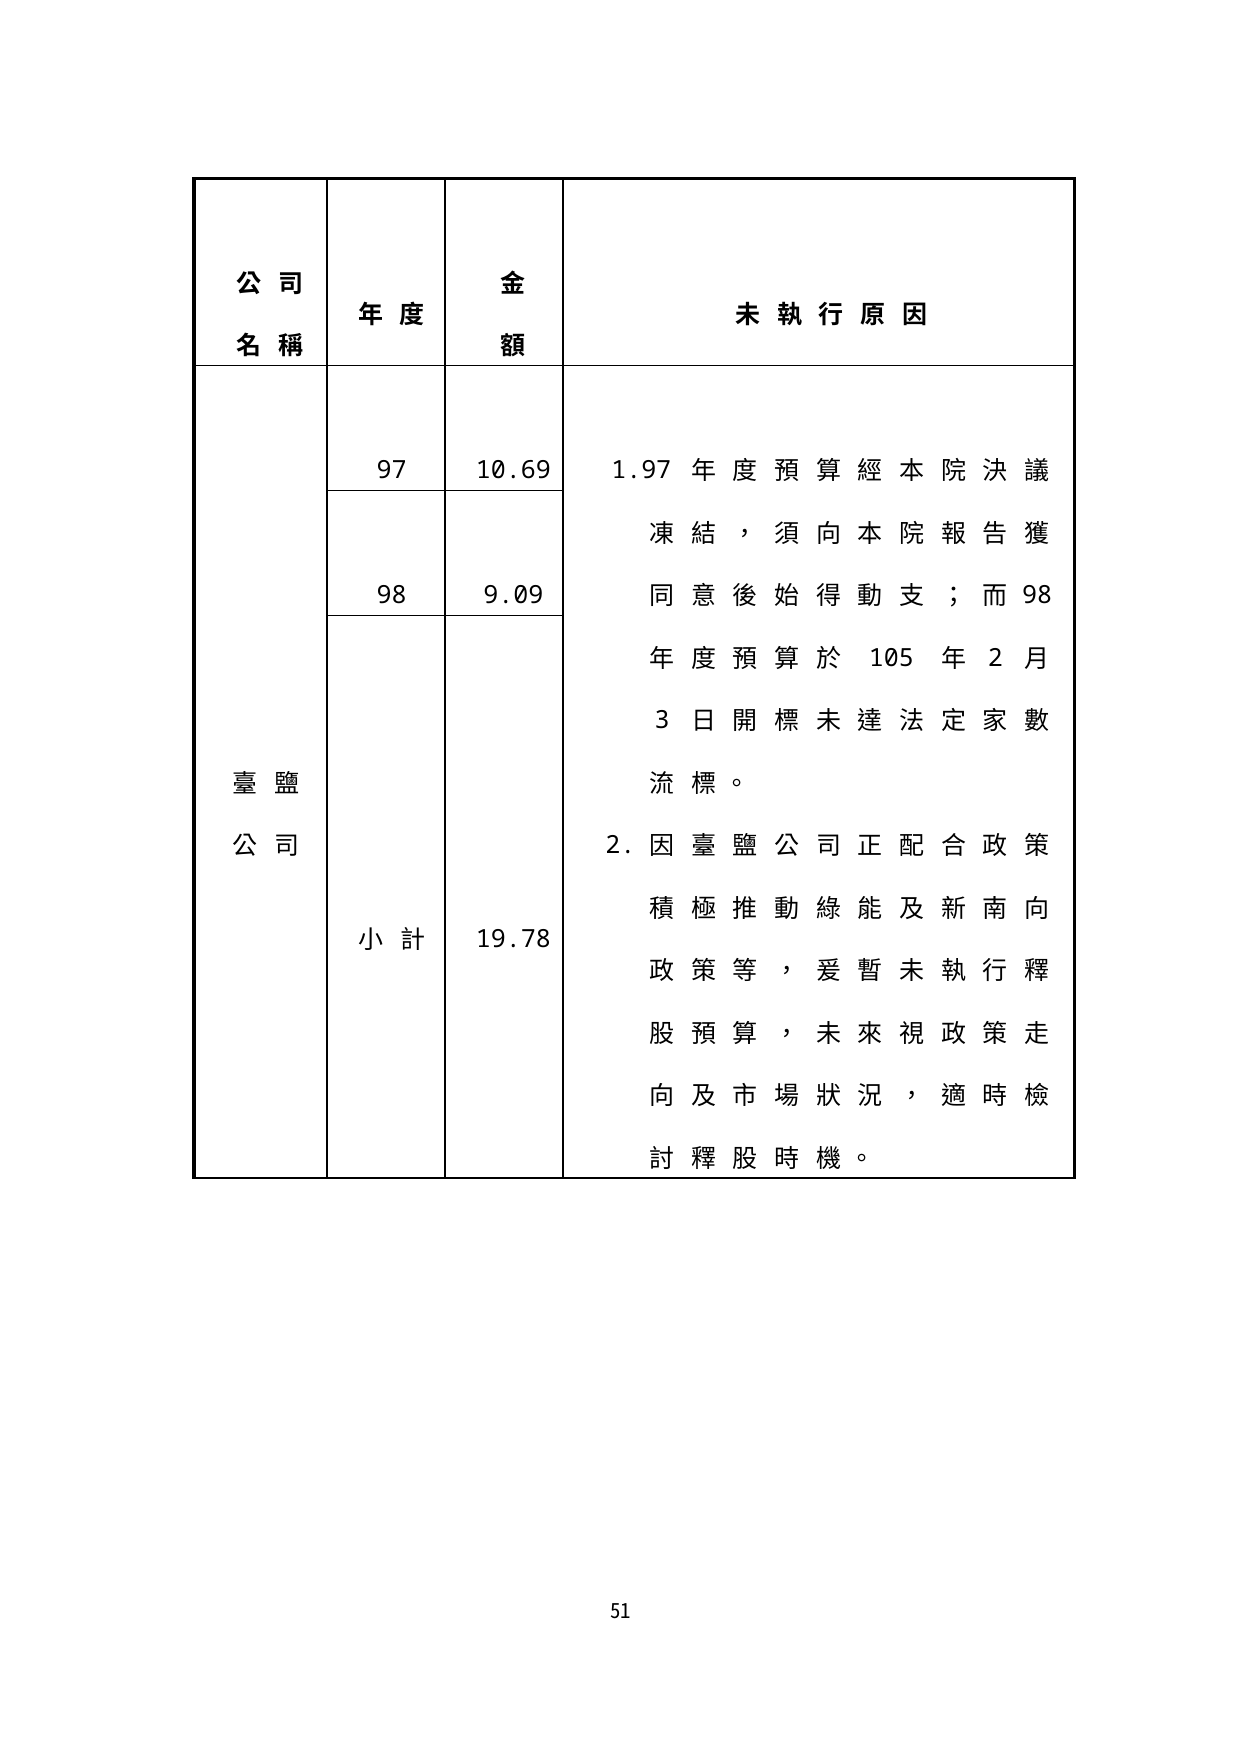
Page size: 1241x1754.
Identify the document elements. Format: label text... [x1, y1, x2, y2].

table_header 未執行原因 [564, 180, 1073, 365]
table_header 年度 [328, 180, 444, 365]
table_header 金額 [446, 180, 562, 365]
table_cell 9.09 [446, 491, 562, 615]
table_cell 98 [328, 491, 444, 615]
table_cell 19.78 [446, 616, 562, 1177]
table_cell 10.69 [446, 366, 562, 490]
table_cell 1.97年度預算經本院決議凍結，須向本院報告獲同意後始得動支；而98年度預算於105年2月3日開標未達法定家數流標。 2.因臺鹽公司正配合政策積極推動綠能及新南向政策等，爰暫未執行釋股預算，未來視政策走向及市場狀況，適時檢討釋股時機。 [564, 366, 1073, 1177]
table_cell 臺鹽公司 [196, 366, 326, 1177]
table_cell 小計 [328, 616, 444, 1177]
table_header 公司名稱 [196, 180, 326, 365]
table_cell 97 [328, 366, 444, 490]
